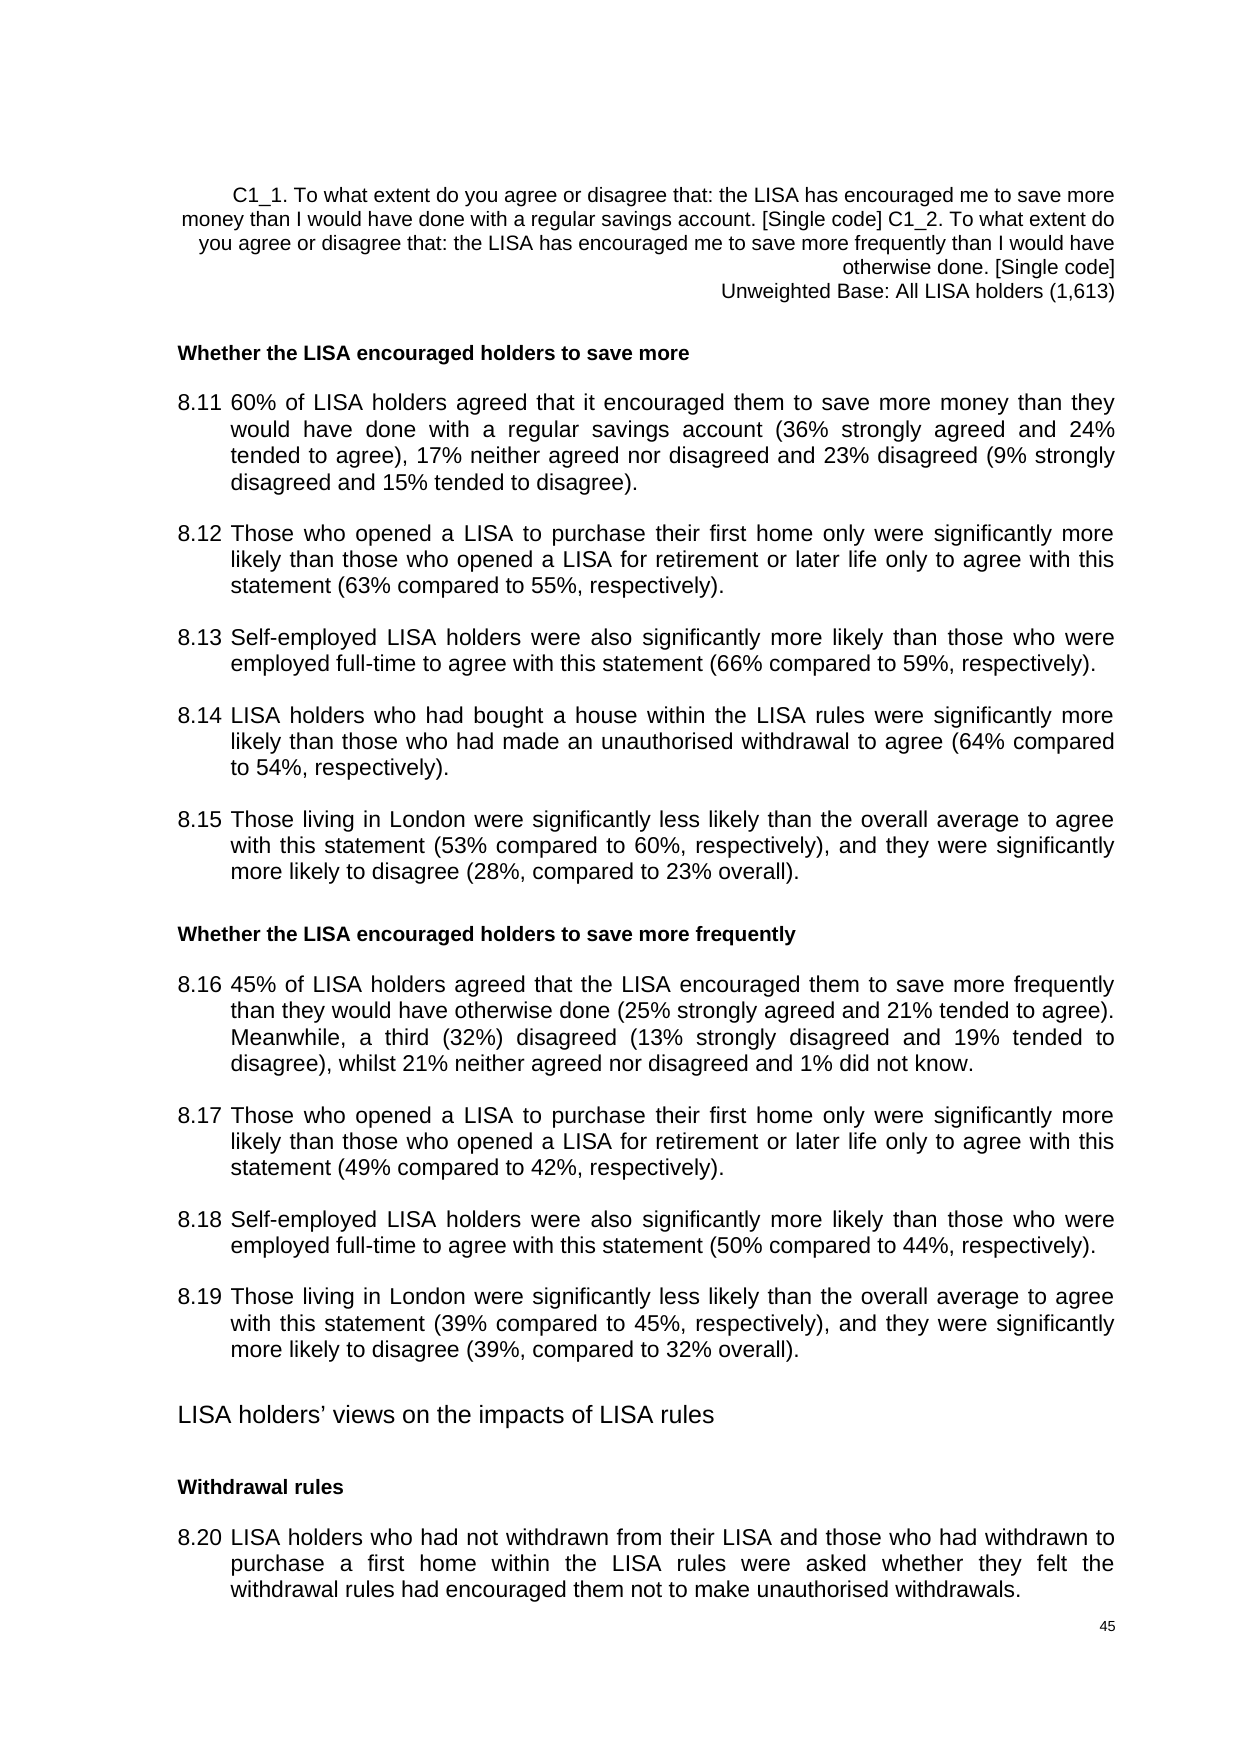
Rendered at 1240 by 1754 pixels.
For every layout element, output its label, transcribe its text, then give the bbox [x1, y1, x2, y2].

subtitle Withdrawal rules [177, 1474, 1115, 1498]
subtitle Whether the LISA encouraged holders to save more [177, 340, 1115, 364]
subtitle LISA holders’ views on the impacts of LISA rules [177, 1400, 1115, 1437]
list Those who opened a LISA to purchase their first home only were significantly more likely than those who opened a LISA for retirement or later life only to agree with this statement (49% compared to 42%, respectively). [177, 1102, 1115, 1181]
text C1_1. To what extent do you agree or disagree that: the LISA has encouraged me to save more money than I would have done with a regular savings account. [Single code] C1_2. To what extent do you agree or disagree that: the LISA has encouraged me to save more frequently than I would have otherwise done. [Single code] Unweighted Base: All LISA holders (1,613) [177, 183, 1115, 303]
list 60% of LISA holders agreed that it encouraged them to save more money than they would have done with a regular savings account (36% strongly agreed and 24% tended to agree), 17% neither agreed nor disagreed and 23% disagreed (9% strongly disagreed and 15% tended to disagree). [177, 389, 1115, 495]
list LISA holders who had bought a house within the LISA rules were significantly more likely than those who had made an unauthorised withdrawal to agree (64% compared to 54%, respectively). [177, 702, 1115, 781]
subtitle Whether the LISA encouraged holders to save more frequently [177, 922, 1115, 946]
list LISA holders who had not withdrawn from their LISA and those who had withdrawn to purchase a first home within the LISA rules were asked whether they felt the withdrawal rules had encouraged them not to make unauthorised withdrawals. [177, 1523, 1115, 1602]
list Those who opened a LISA to purchase their first home only were significantly more likely than those who opened a LISA for retirement or later life only to agree with this statement (63% compared to 55%, respectively). [177, 520, 1115, 599]
list Self-employed LISA holders were also significantly more likely than those who were employed full-time to agree with this statement (50% compared to 44%, respectively). [177, 1206, 1115, 1258]
list Those living in London were significantly less likely than the overall average to agree with this statement (53% compared to 60%, respectively), and they were significantly more likely to disagree (28%, compared to 23% overall). [177, 806, 1115, 885]
list Those living in London were significantly less likely than the overall average to agree with this statement (39% compared to 45%, respectively), and they were significantly more likely to disagree (39%, compared to 32% overall). [177, 1283, 1115, 1362]
list Self-employed LISA holders were also significantly more likely than those who were employed full-time to agree with this statement (66% compared to 59%, respectively). [177, 624, 1115, 677]
list 45% of LISA holders agreed that the LISA encouraged them to save more frequently than they would have otherwise done (25% strongly agreed and 21% tended to agree). Meanwhile, a third (32%) disagreed (13% strongly disagreed and 19% tended to disagree), whilst 21% neither agreed nor disagreed and 1% did not know. [177, 971, 1115, 1077]
